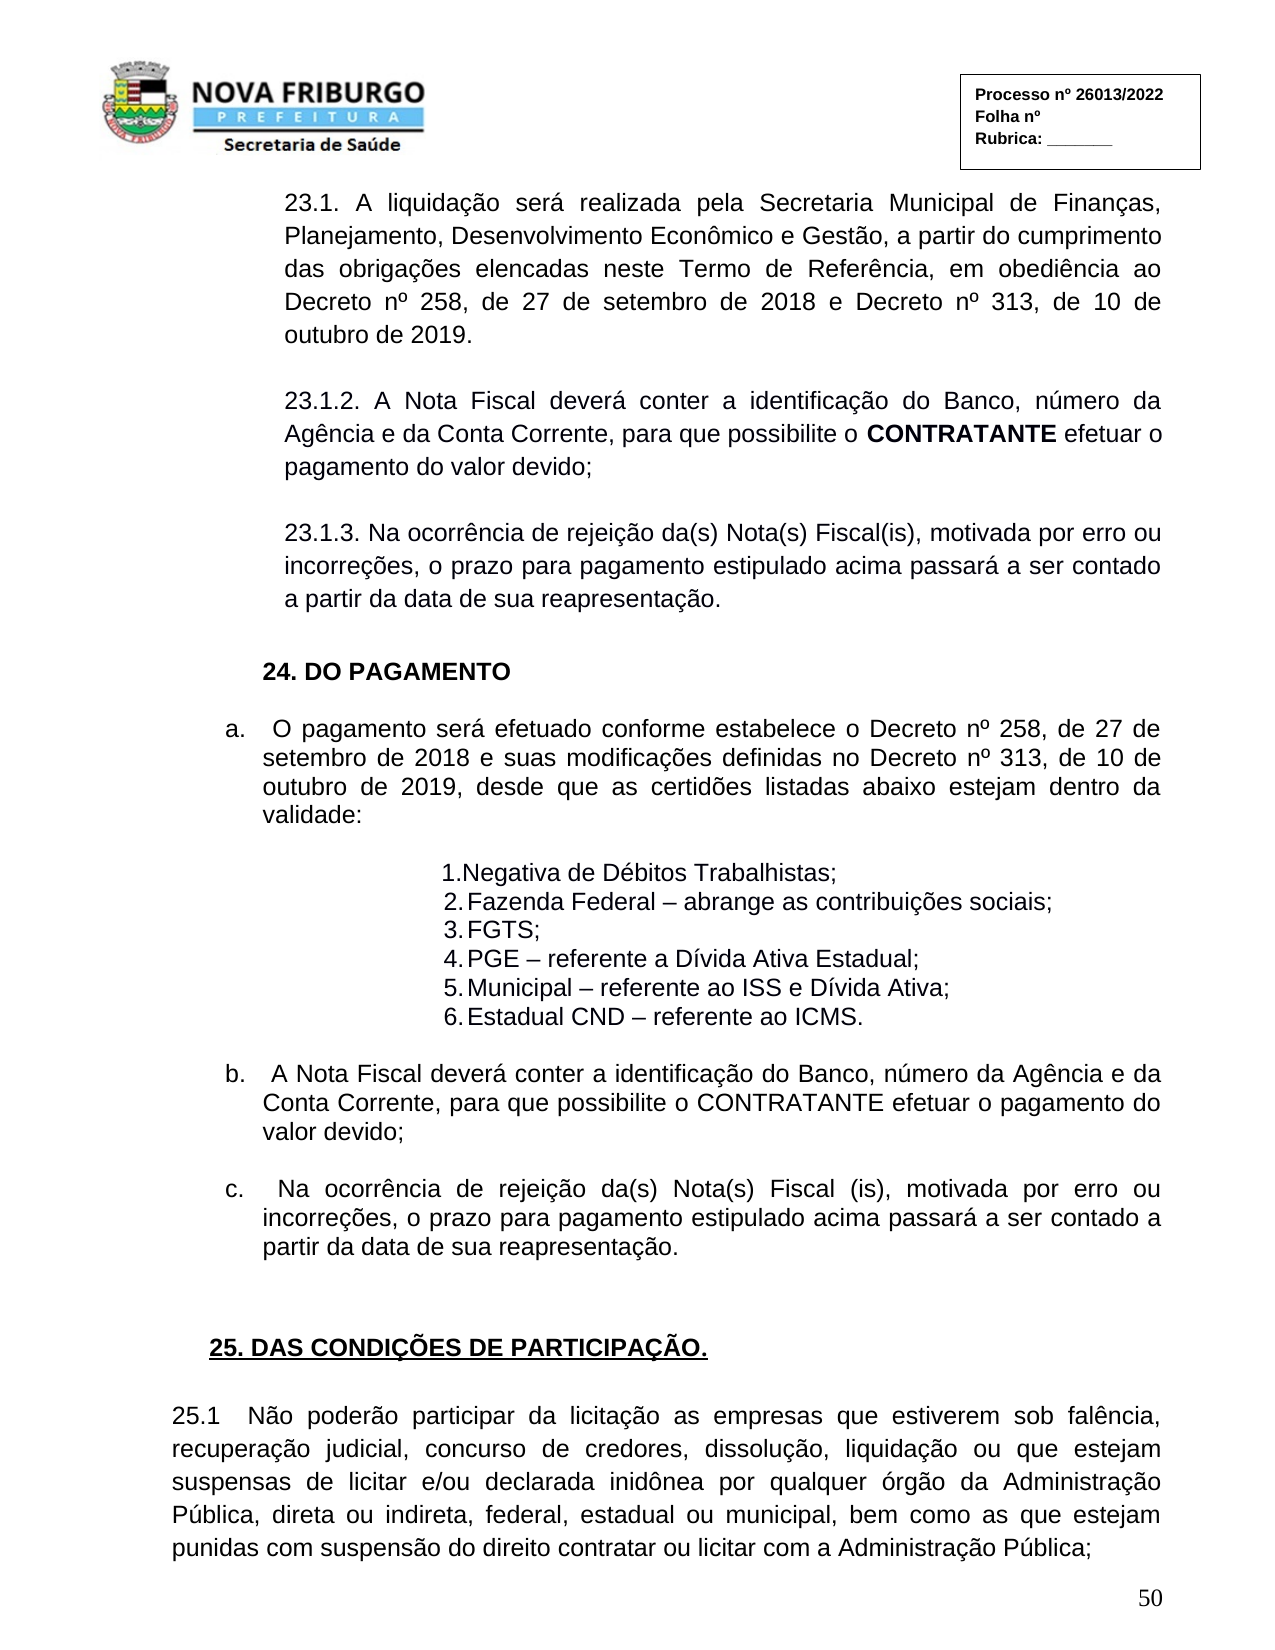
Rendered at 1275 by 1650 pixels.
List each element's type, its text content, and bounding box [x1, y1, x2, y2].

list Fazenda Federal – abrange as contribuições sociais; [443, 886, 1163, 915]
list Na ocorrência de rejeição da(s) Nota(s) Fiscal (is), motivada por erro ou incorreções, o prazo para pagamento estipulado acima passará a ser contado a partir da data de sua reapresentação. [225, 1174, 1163, 1260]
list 23.1. A liquidação será realizada pela Secretaria Municipal de Finanças, Planejamento, Desenvolvimento Econômico e Gestão, a partir do cumprimento das obrigações elencadas neste Termo de Referência, em obediência ao Decreto nº 258, de 27 de setembro de 2018 e Decreto nº 313, de 10 de outubro de 2019. [284, 188, 1163, 349]
list FGTS; [443, 915, 1163, 944]
list 23.1.2. A Nota Fiscal deverá conter a identificação do Banco, número da Agência e da Conta Corrente, para que possibilite o CONTRATANTE efetuar o pagamento do valor devido; [284, 386, 1163, 481]
list PGE – referente a Dívida Ativa Estadual; [443, 944, 1163, 973]
list Estadual CND – referente ao ICMS. [443, 1001, 1163, 1030]
list 24. DO PAGAMENTO [262, 656, 1163, 685]
list O pagamento será efetuado conforme estabelece o Decreto nº 258, de 27 de setembro de 2018 e suas modificações definidas no Decreto nº 313, de 10 de outubro de 2019, desde que as certidões listadas abaixo estejam dentro da validade: [225, 714, 1163, 829]
list 23.1.3. Na ocorrência de rejeição da(s) Nota(s) Fiscal(is), motivada por erro ou incorreções, o prazo para pagamento estipulado acima passará a ser contado a partir da data de sua reapresentação. [284, 518, 1163, 613]
text 25.1 Não poderão participar da licitação as empresas que estiverem sob falência, recuperação judicial, concurso de credores, dissolução, liquidação ou que estejam suspensas de licitar e/ou declarada inidônea por qualquer órgão da Administração Pública, direta ou indireta, federal, estadual ou municipal, bem como as que estejam punidas com suspensão do direito contratar ou licitar com a Administração Pública; [172, 1401, 1163, 1562]
list A Nota Fiscal deverá conter a identificação do Banco, número da Agência e da Conta Corrente, para que possibilite o CONTRATANTE efetuar o pagamento do valor devido; [225, 1059, 1163, 1145]
text 1.Negativa de Débitos Trabalhistas; [150, 858, 1163, 886]
list 25. DAS CONDIÇÕES DE PARTICIPAÇÃO. [209, 1332, 1163, 1364]
list Municipal – referente ao ISS e Dívida Ativa; [443, 973, 1163, 1001]
picture [99, 57, 427, 161]
